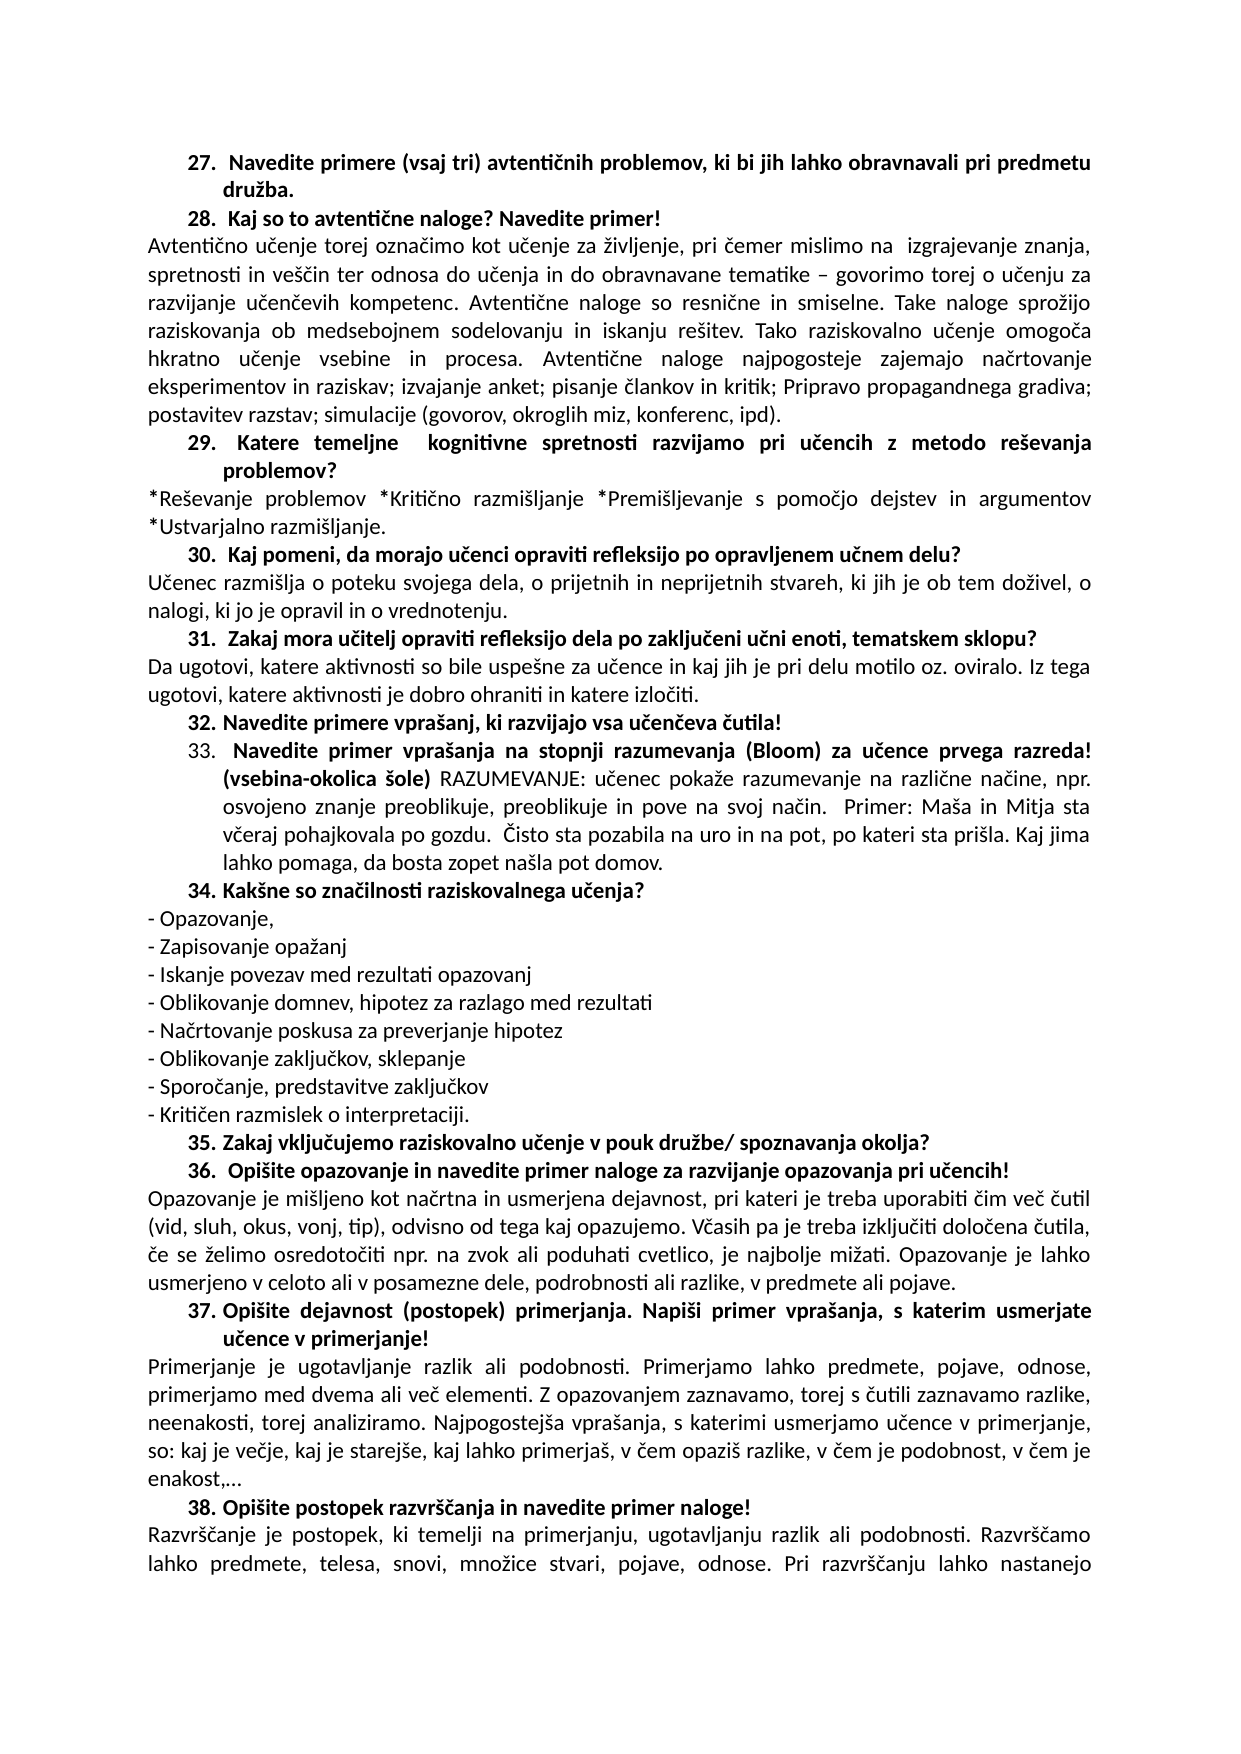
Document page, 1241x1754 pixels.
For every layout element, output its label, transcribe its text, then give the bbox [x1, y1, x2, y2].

text - Kritičen razmislek o interpretaciji. [148, 1100, 1093, 1128]
list Navedite primere (vsaj tri) avtentičnih problemov, ki bi jih lahko obravnavali pri predmetu družba. [187, 148, 1093, 204]
text - Sporočanje, predstavitve zaključkov [148, 1072, 1093, 1100]
list Opišite opazovanje in navedite primer naloge za razvijanje opazovanja pri učencih! [187, 1156, 1093, 1184]
text - Iskanje povezav med rezultati opazovanj [148, 960, 1093, 988]
text Primerjanje je ugotavljanje razlik ali podobnosti. Primerjamo lahko predmete, pojave, odnose, primerjamo med dvema ali več elementi. Z opazovanjem zaznavamo, torej s čutili zaznavamo razlike, neenakosti, torej analiziramo. Najpogostejša vprašanja, s katerimi usmerjamo učence v primerjanje, so: kaj je večje, kaj je starejše, kaj lahko primerjaš, v čem opaziš razlike, v čem je podobnost, v čem je enakost,… [148, 1352, 1093, 1493]
text - Načrtovanje poskusa za preverjanje hipotez [148, 1016, 1093, 1044]
list Zakaj vključujemo raziskovalno učenje v pouk družbe/ spoznavanja okolja? [187, 1128, 1093, 1156]
list Kakšne so značilnosti raziskovalnega učenja? [187, 876, 1093, 904]
list Opišite postopek razvrščanja in navedite primer naloge! [187, 1493, 1093, 1521]
list Opišite dejavnost (postopek) primerjanja. Napiši primer vprašanja, s katerim usmerjate učence v primerjanje! [187, 1296, 1093, 1352]
text Opazovanje je mišljeno kot načrtna in usmerjena dejavnost, pri kateri je treba uporabiti čim več čutil (vid, sluh, okus, vonj, tip), odvisno od tega kaj opazujemo. Včasih pa je treba izključiti določena čutila, če se želimo osredotočiti npr. na zvok ali poduhati cvetlico, je najbolje mižati. Opazovanje je lahko usmerjeno v celoto ali v posamezne dele, podrobnosti ali razlike, v predmete ali pojave. [148, 1184, 1093, 1296]
text - Zapisovanje opažanj [148, 932, 1093, 960]
text Učenec razmišlja o poteku svojega dela, o prijetnih in neprijetnih stvareh, ki jih je ob tem doživel, o nalogi, ki jo je opravil in o vrednotenju. [148, 568, 1093, 624]
text Da ugotovi, katere aktivnosti so bile uspešne za učence in kaj jih je pri delu motilo oz. oviralo. Iz tega ugotovi, katere aktivnosti je dobro ohraniti in katere izločiti. [148, 652, 1093, 708]
list Kaj pomeni, da morajo učenci opraviti refleksijo po opravljenem učnem delu? [187, 540, 1093, 568]
text *Reševanje problemov *Kritično razmišljanje *Premišljevanje s pomočjo dejstev in argumentov *Ustvarjalno razmišljanje. [148, 484, 1093, 540]
text Razvrščanje je postopek, ki temelji na primerjanju, ugotavljanju razlik ali podobnosti. Razvrščamo lahko predmete, telesa, snovi, množice stvari, pojave, odnose. Pri razvrščanju lahko nastanejo [148, 1521, 1093, 1577]
list Katere temeljne kognitivne spretnosti razvijamo pri učencih z metodo reševanja problemov? [187, 428, 1093, 484]
list Zakaj mora učitelj opraviti refleksijo dela po zaključeni učni enoti, tematskem sklopu? [187, 624, 1093, 652]
list Navedite primere vprašanj, ki razvijajo vsa učenčeva čutila! [187, 708, 1093, 736]
list Kaj so to avtentične naloge? Navedite primer! [187, 204, 1093, 232]
text - Oblikovanje domnev, hipotez za razlago med rezultati [148, 988, 1093, 1016]
text Avtentično učenje torej označimo kot učenje za življenje, pri čemer mislimo na izgrajevanje znanja, spretnosti in veščin ter odnosa do učenja in do obravnavane tematike – govorimo torej o učenju za razvijanje učenčevih kompetenc. Avtentične naloge so resnične in smiselne. Take naloge sprožijo raziskovanja ob medsebojnem sodelovanju in iskanju rešitev. Tako raziskovalno učenje omogoča hkratno učenje vsebine in procesa. Avtentične naloge najpogosteje zajemajo načrtovanje eksperimentov in raziskav; izvajanje anket; pisanje člankov in kritik; Pripravo propagandnega gradiva; postavitev razstav; simulacije (govorov, okroglih miz, konferenc, ipd). [148, 232, 1093, 428]
text - Oblikovanje zaključkov, sklepanje [148, 1044, 1093, 1072]
text - Opazovanje, [148, 904, 1093, 932]
list Navedite primer vprašanja na stopnji razumevanja (Bloom) za učence prvega razreda! (vsebina-okolica šole) RAZUMEVANJE: učenec pokaže razumevanje na različne načine, npr. osvojeno znanje preoblikuje, preoblikuje in pove na svoj način. Primer: Maša in Mitja sta včeraj pohajkovala po gozdu. Čisto sta pozabila na uro in na pot, po kateri sta prišla. Kaj jima lahko pomaga, da bosta zopet našla pot domov. [187, 736, 1093, 876]
